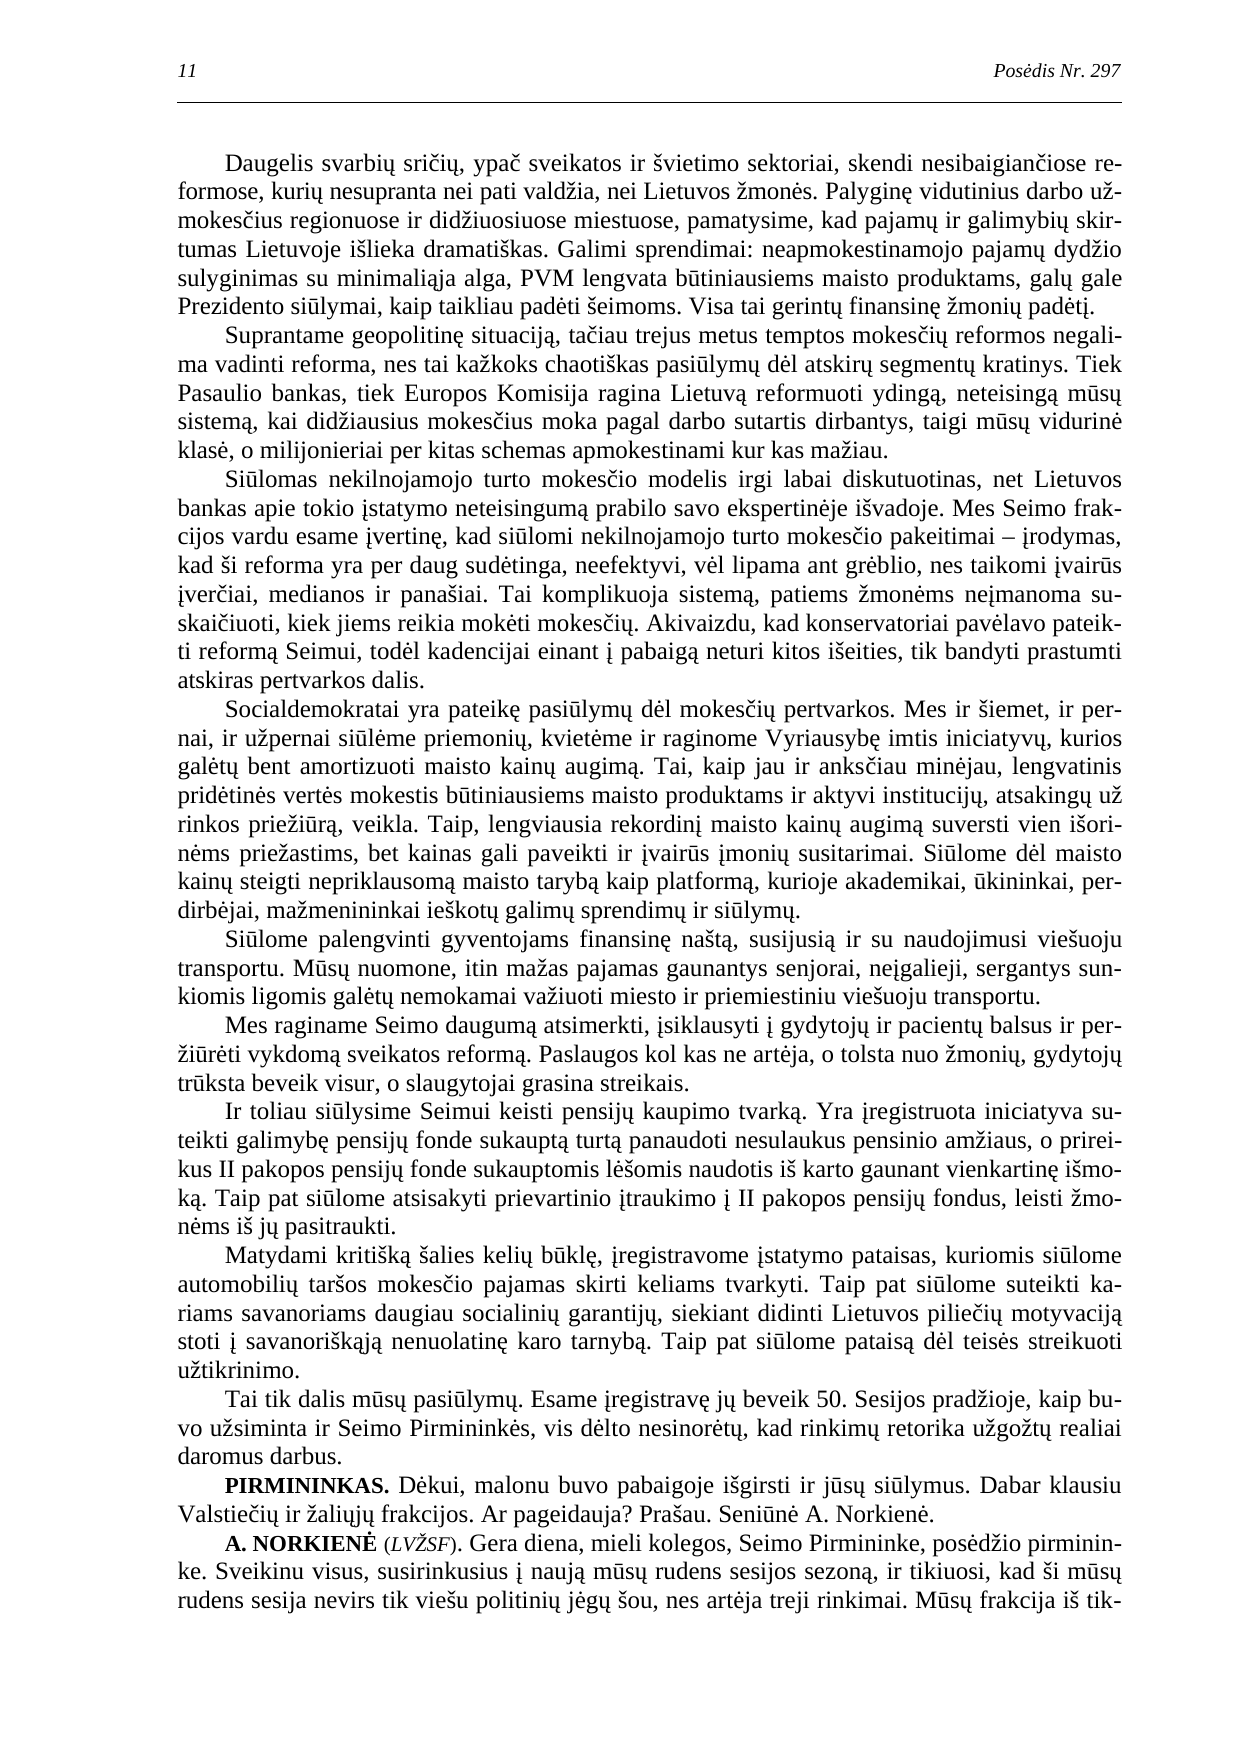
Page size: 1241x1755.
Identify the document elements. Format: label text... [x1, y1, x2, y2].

text Siū­lo­me pa­leng­vin­ti gy­ven­to­jams fi­nan­si­nę naš­tą, su­si­ju­sią ir su nau­do­ji­mu­si vie­šuo­ju tran­s­por­tu. Mū­sų nuo­mo­ne, itin ma­žas pa­ja­mas gau­nan­tys sen­jo­rai, ne­įga­lie­ji, ser­gan­tys sun­kio­mis li­go­mis ga­lė­tų ne­mo­ka­mai va­žiuo­ti mies­to ir prie­mies­ti­niu vie­šuo­ju trans­por­tu. [177, 924, 1122, 1010]
text Tai tik da­lis mū­sų pa­siū­ly­mų. Esa­me įre­gist­ra­vę jų be­veik 50. Se­si­jos pra­džio­je, kaip bu­vo už­si­min­ta ir Sei­mo Pir­mi­nin­kės, vis dėl­to ne­si­no­rė­tų, kad rin­ki­mų re­to­ri­ka už­gož­tų re­a­liai da­ro­mus dar­bus. [177, 1384, 1122, 1470]
text Siū­lo­mas ne­kil­no­ja­mo­jo tur­to mo­kes­čio mo­de­lis ir­gi la­bai dis­ku­tuo­ti­nas, net Lie­tu­vos ban­kas apie to­kio įsta­ty­mo ne­tei­sin­gu­mą pra­bi­lo sa­vo eks­per­ti­nė­je iš­va­do­je. Mes Sei­mo frak­ci­jos var­du esa­me įver­ti­nę, kad siū­lo­mi ne­kil­no­ja­mo­jo tur­to mo­kes­čio pa­kei­ti­mai – įro­dy­mas, kad ši re­for­ma yra per daug su­dė­tin­ga, ne­efek­ty­vi, vėl li­pa­ma ant grėb­lio, nes tai­ko­mi įvai­rūs įver­čiai, me­dia­nos ir pa­na­šiai. Tai kom­pli­kuo­ja sis­te­mą, pa­tiems žmo­nėms ne­įma­no­ma su­skai­čiuo­ti, kiek jiems rei­kia mo­kė­ti mo­kes­čių. Aki­vaiz­du, kad kon­ser­va­to­riai pa­vė­la­vo pa­teik­ti re­for­mą Sei­mui, to­dėl ka­den­ci­jai ei­nant į pa­bai­gą ne­tu­ri ki­tos iš­ei­ties, tik ban­dy­ti pra­stum­ti at­ski­ras per­tvar­kos da­lis. [177, 464, 1122, 694]
text So­cial­de­mok­ra­tai yra pa­tei­kę pa­siū­ly­mų dėl mo­kes­čių per­tvar­kos. Mes ir šie­met, ir per­nai, ir už­per­nai siū­lė­me prie­mo­nių, kvie­tė­me ir ra­gi­no­me Vy­riau­sy­bę im­tis ini­cia­ty­vų, ku­rios ga­lė­tų bent amor­ti­zuo­ti mais­to kai­nų au­gi­mą. Tai, kaip jau ir anks­čiau mi­nė­jau, leng­va­ti­nis pri­dė­ti­nės ver­tės mo­kes­tis bū­ti­niau­siems mais­to pro­duk­tams ir ak­ty­vi ins­ti­tu­ci­jų, at­sa­kin­gų už rin­kos prie­žiū­rą, veik­la. Taip, leng­viau­sia re­kor­di­nį mais­to kai­nų au­gi­mą su­vers­ti vien iš­ori­nėms prie­žas­tims, bet kai­nas ga­li pa­veik­ti ir įvai­rūs įmo­nių su­si­ta­ri­mai. Siū­lo­me dėl mais­to kai­nų steig­ti ne­pri­klau­so­mą mais­to ta­ry­bą kaip plat­for­mą, ku­rio­je aka­de­mi­kai, ūki­nin­kai, per­dir­bė­jai, maž­me­ni­nin­kai ieš­ko­tų ga­li­mų spren­di­mų ir siū­ly­mų. [177, 694, 1122, 924]
text PIRMININKAS. Dė­kui, ma­lo­nu bu­vo pa­bai­go­je iš­girs­ti ir jū­sų siū­ly­mus. Da­bar klau­siu Vals­tie­čių ir ža­lių­jų frak­ci­jos. Ar pa­gei­dau­ja? Pra­šau. Se­niū­nė A. Nor­kie­nė. [177, 1470, 1122, 1528]
text Mes ra­gi­na­me Sei­mo dau­gu­mą at­si­merk­ti, įsi­klau­sy­ti į gy­dy­to­jų ir pa­cien­tų bal­sus ir per­žiū­rė­ti vyk­do­mą svei­ka­tos re­for­mą. Pa­slau­gos kol kas ne ar­tė­ja, o tols­ta nuo žmo­nių, gy­dy­to­jų trūks­ta be­veik vi­sur, o slau­gy­to­jai gra­si­na strei­kais. [177, 1010, 1122, 1096]
text A. NORKIENĖ (LVŽSF). Ge­ra die­na, mie­li ko­le­gos, Sei­mo Pir­mi­nin­ke, po­sė­džio pir­mi­nin­ke. Svei­ki­nu vi­sus, su­si­rin­ku­sius į nau­ją mū­sų ru­dens se­si­jos se­zo­ną, ir ti­kiuo­si, kad ši mū­sų ru­dens se­si­ja ne­virs tik vie­šu po­li­ti­nių jė­gų šou, nes ar­tė­ja tre­ji rin­ki­mai. Mū­sų frak­ci­ja iš tik­ [177, 1528, 1122, 1614]
text Su­pran­ta­me ge­o­po­li­ti­nę si­tu­a­ci­ją, ta­čiau tre­jus me­tus temp­tos mo­kes­čių re­for­mos ne­ga­li­ma va­din­ti re­for­ma, nes tai kaž­koks cha­o­tiš­kas pa­siū­ly­mų dėl at­ski­rų seg­men­tų kra­ti­nys. Tiek Pa­sau­lio ban­kas, tiek Eu­ro­pos Ko­mi­si­ja ra­gi­na Lie­tu­vą re­for­muo­ti ydin­gą, ne­tei­sin­gą mū­sų sis­te­mą, kai di­džiau­sius mo­kes­čius mo­ka pa­gal dar­bo su­tar­tis dir­ban­tys, tai­gi mū­sų vi­du­ri­nė kla­sė, o mi­li­jo­nie­riai per ki­tas sche­mas ap­mo­kes­ti­na­mi kur kas ma­žiau. [177, 320, 1122, 464]
text Ir to­liau siū­ly­si­me Sei­mui keis­ti pen­si­jų kau­pi­mo tvar­ką. Yra įre­gist­ruo­ta ini­cia­ty­va su­teik­ti ga­li­my­bę pen­si­jų fon­de su­kaup­tą tur­tą pa­nau­do­ti ne­su­lau­kus pen­si­nio am­žiaus, o pri­rei­kus II pa­ko­pos pen­si­jų fon­de su­kaup­to­mis lė­šo­mis nau­do­tis iš kar­to gau­nant vien­kar­ti­nę iš­mo­ką. Taip pat siū­lo­me at­si­sa­ky­ti prie­var­ti­nio įtrau­ki­mo į II pa­ko­pos pen­si­jų fon­dus, leis­ti žmo­nėms iš jų pa­si­trauk­ti. [177, 1096, 1122, 1240]
text Dau­ge­lis svar­bių sri­čių, ypač svei­ka­tos ir švie­ti­mo sek­to­riai, sken­di ne­si­bai­gian­čio­se re­for­mo­se, ku­rių ne­su­pran­ta nei pa­ti val­džia, nei Lie­tu­vos žmo­nės. Pa­ly­gi­nę vi­du­ti­nius dar­bo už­mo­kes­čius re­gio­nuo­se ir di­džiuo­siuo­se mies­tuo­se, pa­ma­ty­si­me, kad pa­ja­mų ir ga­li­my­bių skir­tu­mas Lie­tu­vo­je iš­lie­ka dra­ma­tiš­kas. Ga­li­mi spren­di­mai: ne­ap­mo­kes­ti­na­mo­jo pa­ja­mų dy­džio su­ly­gi­ni­mas su mi­ni­ma­li­ą­ja al­ga, PVM leng­va­ta bū­ti­niau­siems mais­to pro­duk­tams, ga­lų ga­le Pre­zi­den­to siū­ly­mai, kaip taik­liau pa­dė­ti šei­moms. Vi­sa tai ge­rin­tų fi­nan­si­nę žmo­nių pa­dė­tį. [177, 148, 1122, 320]
text Ma­ty­da­mi kri­tiš­ką ša­lies ke­lių būk­lę, įre­gist­ra­vo­me įsta­ty­mo pa­tai­sas, ku­rio­mis siū­lo­me au­to­mo­bi­lių tar­šos mo­kes­čio pa­ja­mas skir­ti ke­liams tvar­ky­ti. Taip pat siū­lo­me su­teik­ti ka­riams sa­va­no­riams dau­giau so­cia­li­nių ga­ran­ti­jų, sie­kiant di­din­ti Lie­tu­vos pi­lie­čių mo­ty­va­ci­ją sto­ti į sa­va­no­riš­ką­ją ne­nu­ola­ti­nę ka­ro tar­ny­bą. Taip pat siū­lo­me pa­tai­są dėl tei­sės strei­kuo­ti už­tik­ri­ni­mo. [177, 1240, 1122, 1384]
